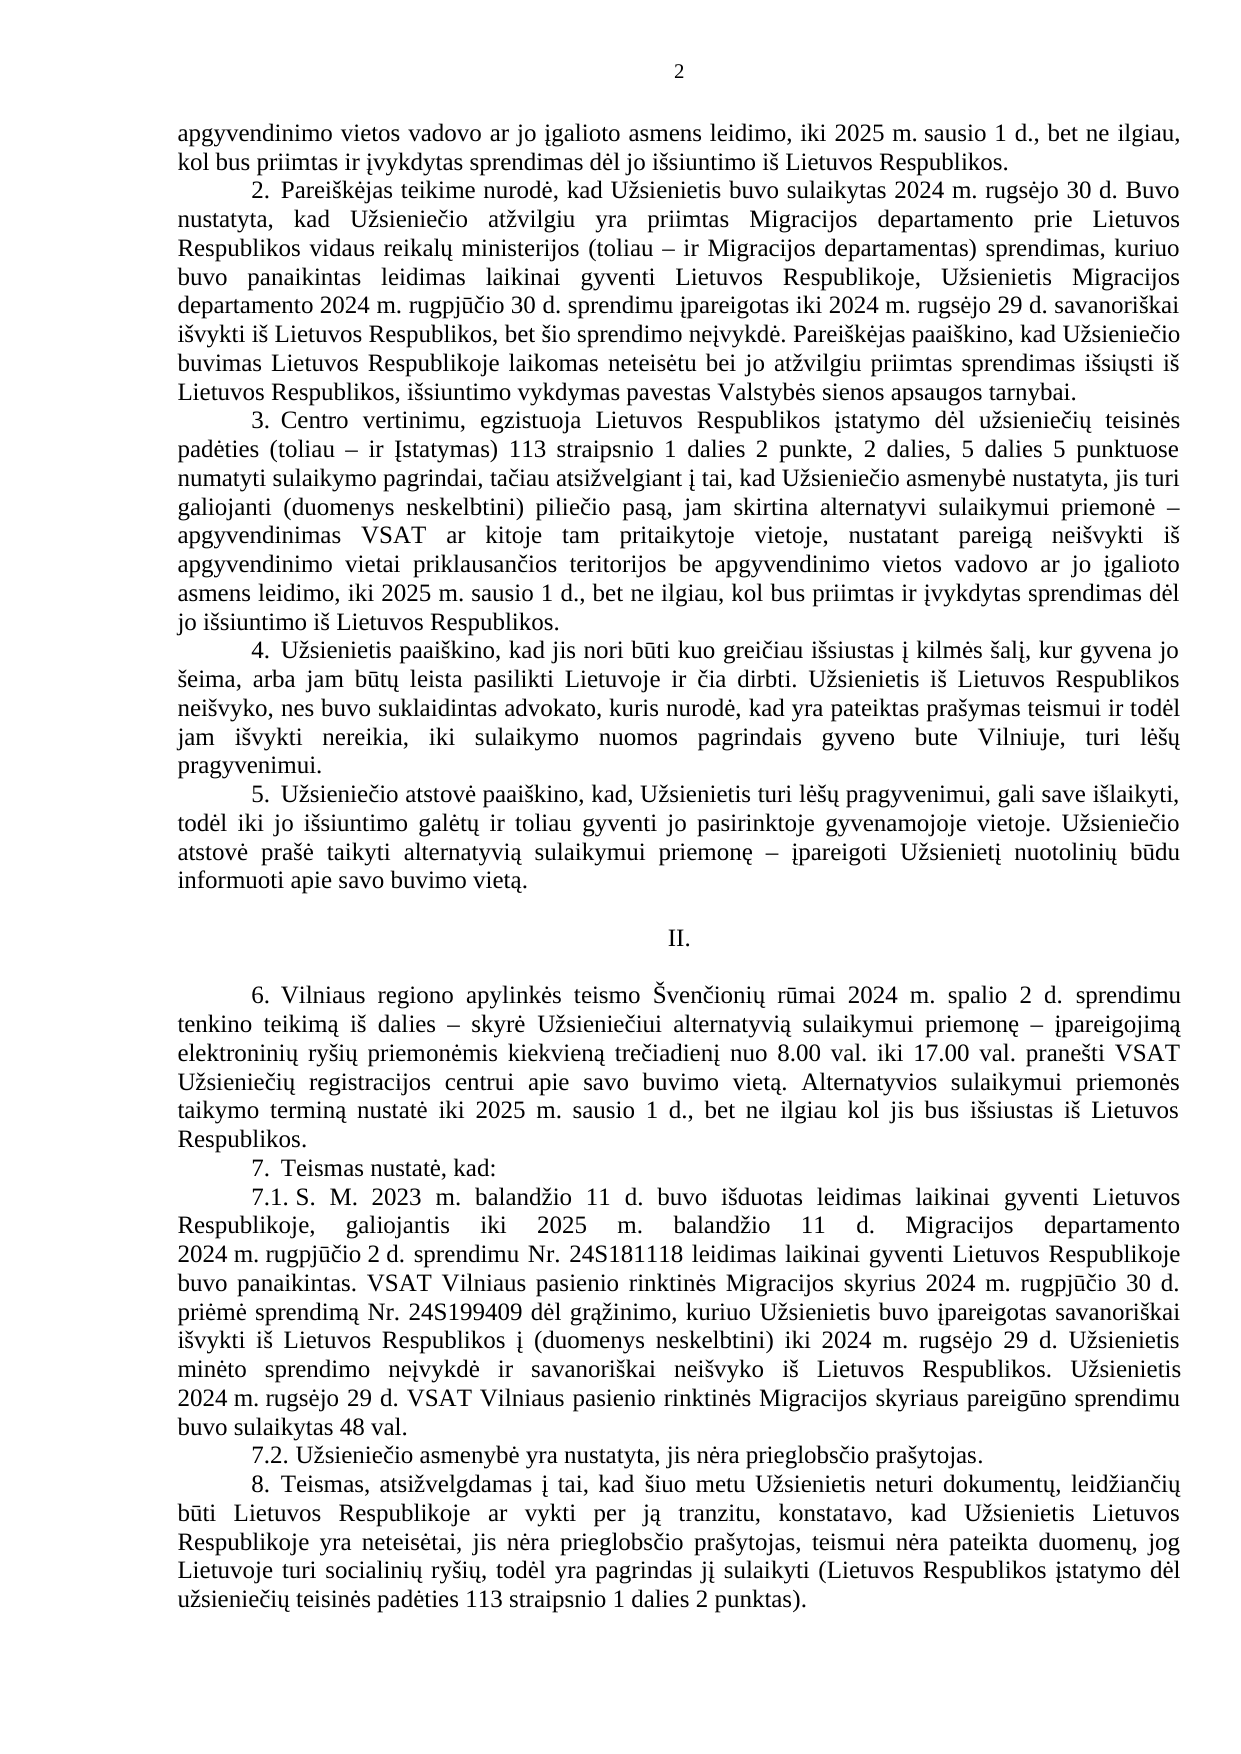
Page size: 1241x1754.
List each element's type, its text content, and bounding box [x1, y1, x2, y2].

text 2. Pareiškėjas teikime nurodė, kad Užsienietis buvo sulaikytas 2024 m. rugsėjo 30 d. Buvo nustatyta, kad Užsieniečio atžvilgiu yra priimtas Migracijos departamento prie Lietuvos Respublikos vidaus reikalų ministerijos (toliau – ir Migracijos departamentas) sprendimas, kuriuo buvo panaikintas leidimas laikinai gyventi Lietuvos Respublikoje, Užsienietis Migracijos departamento 2024 m. rugpjūčio 30 d. sprendimu įpareigotas iki 2024 m. rugsėjo 29 d. savanoriškai išvykti iš Lietuvos Respublikos, bet šio sprendimo neįvykdė. Pareiškėjas paaiškino, kad Užsieniečio buvimas Lietuvos Respublikoje laikomas neteisėtu bei jo atžvilgiu priimtas sprendimas išsiųsti iš Lietuvos Respublikos, išsiuntimo vykdymas pavestas Valstybės sienos apsaugos tarnybai. [177, 176, 1181, 406]
text 3. Centro vertinimu, egzistuoja Lietuvos Respublikos įstatymo dėl užsieniečių teisinės padėties (toliau – ir Įstatymas) 113 straipsnio 1 dalies 2 punkte, 2 dalies, 5 dalies 5 punktuose numatyti sulaikymo pagrindai, tačiau atsižvelgiant į tai, kad Užsieniečio asmenybė nustatyta, jis turi galiojanti (duomenys neskelbtini) piliečio pasą, jam skirtina alternatyvi sulaikymui priemonė – apgyvendinimas VSAT ar kitoje tam pritaikytoje vietoje, nustatant pareigą neišvykti iš apgyvendinimo vietai priklausančios teritorijos be apgyvendinimo vietos vadovo ar jo įgalioto asmens leidimo, iki 2025 m. sausio 1 d., bet ne ilgiau, kol bus priimtas ir įvykdytas sprendimas dėl jo išsiuntimo iš Lietuvos Respublikos. [177, 406, 1181, 636]
text 5. Užsieniečio atstovė paaiškino, kad, Užsienietis turi lėšų pragyvenimui, gali save išlaikyti, todėl iki jo išsiuntimo galėtų ir toliau gyventi jo pasirinktoje gyvenamojoje vietoje. Užsieniečio atstovė prašė taikyti alternatyvią sulaikymui priemonę – įpareigoti Užsienietį nuotolinių būdu informuoti apie savo buvimo vietą. [177, 779, 1181, 894]
text 4. Užsienietis paaiškino, kad jis nori būti kuo greičiau išsiustas į kilmės šalį, kur gyvena jo šeima, arba jam būtų leista pasilikti Lietuvoje ir čia dirbti. Užsienietis iš Lietuvos Respublikos neišvyko, nes buvo suklaidintas advokato, kuris nurodė, kad yra pateiktas prašymas teismui ir todėl jam išvykti nereikia, iki sulaikymo nuomos pagrindais gyveno bute Vilniuje, turi lėšų pragyvenimui. [177, 636, 1181, 779]
text 7.1. S. M. 2023 m. balandžio 11 d. buvo išduotas leidimas laikinai gyventi Lietuvos Respublikoje, galiojantis iki 2025 m. balandžio 11 d. Migracijos departamento 2024 m. rugpjūčio 2 d. sprendimu Nr. 24S181118 leidimas laikinai gyventi Lietuvos Respublikoje buvo panaikintas. VSAT Vilniaus pasienio rinktinės Migracijos skyrius 2024 m. rugpjūčio 30 d. priėmė sprendimą Nr. 24S199409 dėl grąžinimo, kuriuo Užsienietis buvo įpareigotas savanoriškai išvykti iš Lietuvos Respublikos į (duomenys neskelbtini) iki 2024 m. rugsėjo 29 d. Užsienietis minėto sprendimo neįvykdė ir savanoriškai neišvyko iš Lietuvos Respublikos. Užsienietis 2024 m. rugsėjo 29 d. VSAT Vilniaus pasienio rinktinės Migracijos skyriaus pareigūno sprendimu buvo sulaikytas 48 val. [177, 1182, 1181, 1441]
text apgyvendinimo vietos vadovo ar jo įgalioto asmens leidimo, iki 2025 m. sausio 1 d., bet ne ilgiau, kol bus priimtas ir įvykdytas sprendimas dėl jo išsiuntimo iš Lietuvos Respublikos. [177, 118, 1181, 176]
text 6. Vilniaus regiono apylinkės teismo Švenčionių rūmai 2024 m. spalio 2 d. sprendimu tenkino teikimą iš dalies – skyrė Užsieniečiui alternatyvią sulaikymui priemonę – įpareigojimą elektroninių ryšių priemonėmis kiekvieną trečiadienį nuo 8.00 val. iki 17.00 val. pranešti VSAT Užsieniečių registracijos centrui apie savo buvimo vietą. Alternatyvios sulaikymui priemonės taikymo terminą nustatė iki 2025 m. sausio 1 d., bet ne ilgiau kol jis bus išsiustas iš Lietuvos Respublikos. [177, 981, 1181, 1153]
text II. [177, 923, 1181, 952]
text 8. Teismas, atsižvelgdamas į tai, kad šiuo metu Užsienietis neturi dokumentų, leidžiančių būti Lietuvos Respublikoje ar vykti per ją tranzitu, konstatavo, kad Užsienietis Lietuvos Respublikoje yra neteisėtai, jis nėra prieglobsčio prašytojas, teismui nėra pateikta duomenų, jog Lietuvoje turi socialinių ryšių, todėl yra pagrindas jį sulaikyti (Lietuvos Respublikos įstatymo dėl užsieniečių teisinės padėties 113 straipsnio 1 dalies 2 punktas). [177, 1469, 1181, 1613]
text 7.2. Užsieniečio asmenybė yra nustatyta, jis nėra prieglobsčio prašytojas. [177, 1441, 1181, 1469]
text 7. Teismas nustatė, kad: [177, 1153, 1181, 1182]
